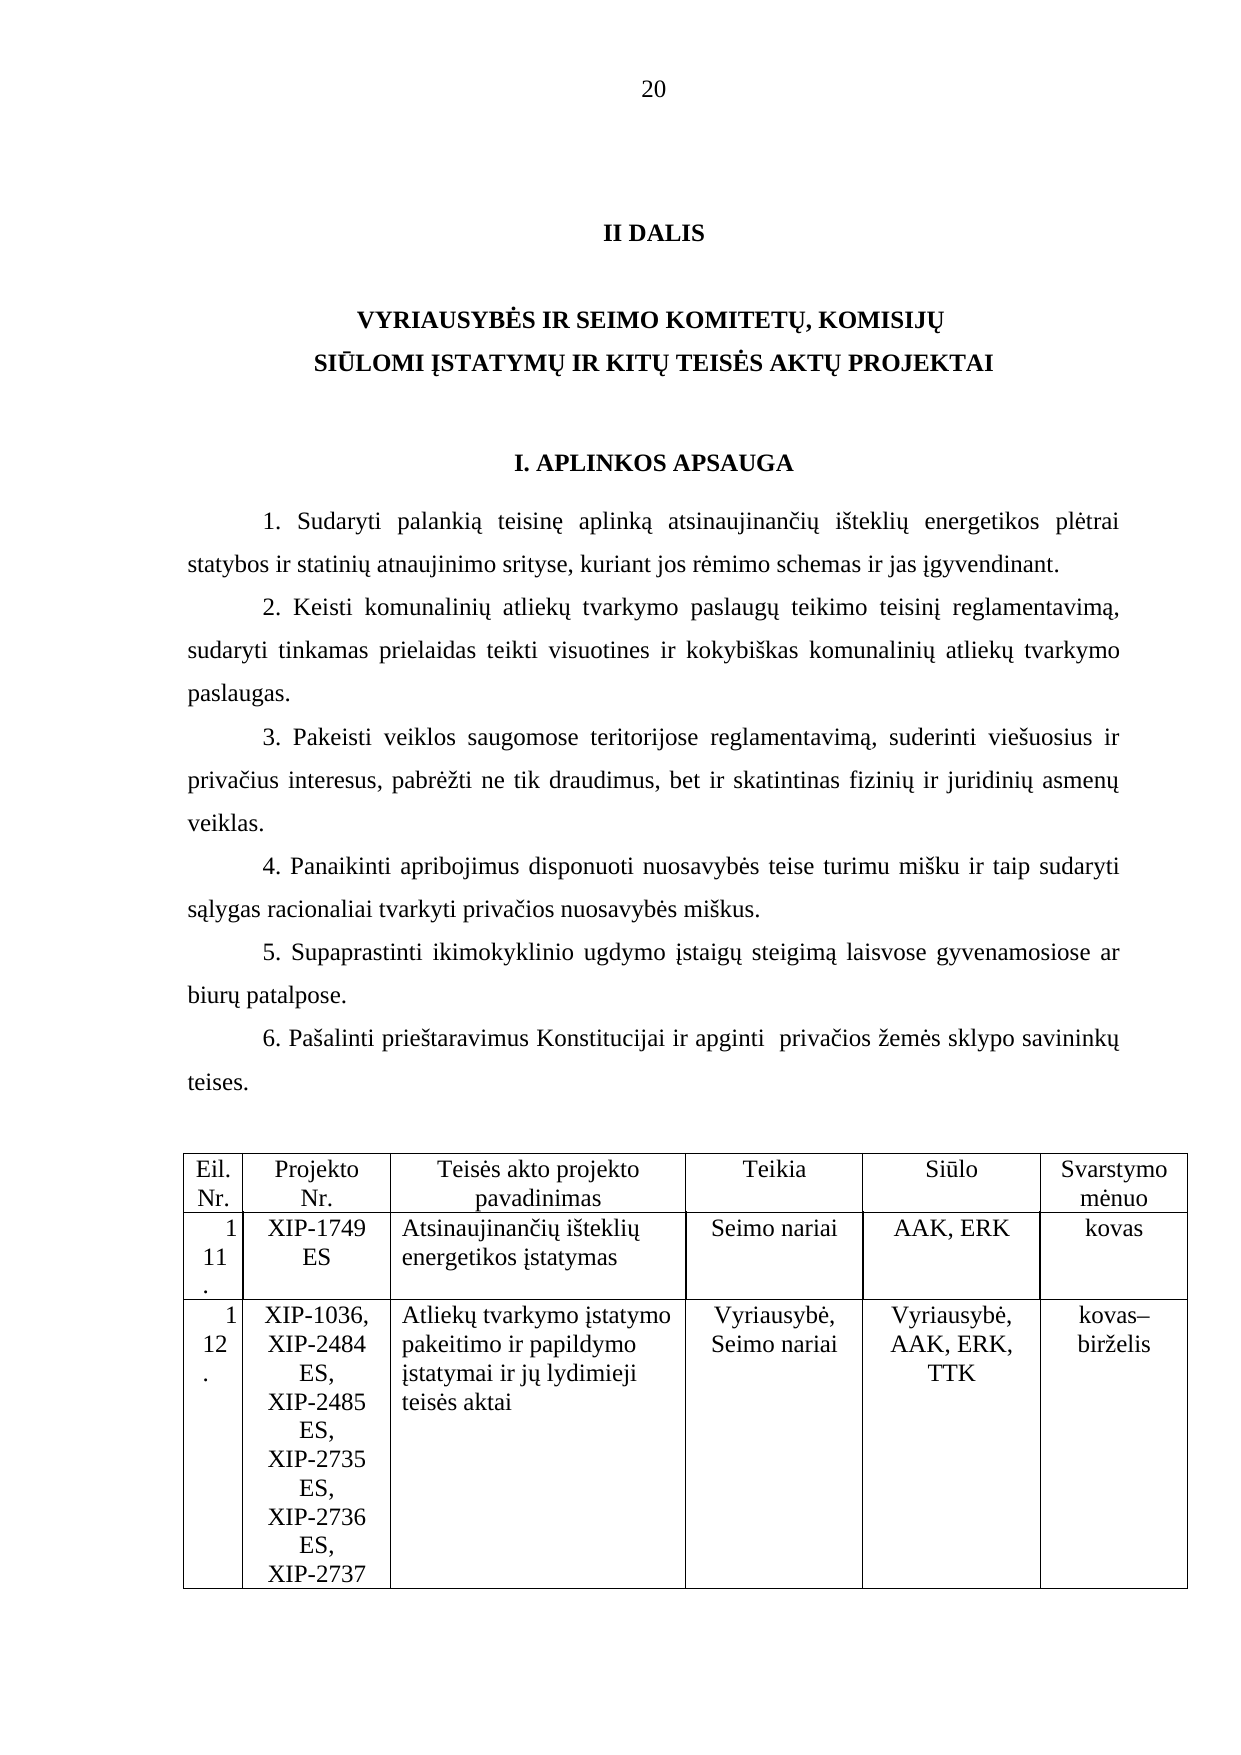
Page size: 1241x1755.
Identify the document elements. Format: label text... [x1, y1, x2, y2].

table_cell 112. [184, 1300, 242, 1588]
table_cell Atliekų tvarkymo įstatymo pakeitimo ir papildymo įstatymai ir jų lydimieji teisės aktai [391, 1300, 685, 1588]
text VYRIAUSYBĖS IR SEIMO KOMITETŲ, KOMISIJŲ [187, 305, 1120, 333]
text 6. Pašalinti prieštaravimus Konstitucijai ir apginti privačios žemės sklypo savininkų teises. [187, 1023, 1120, 1095]
table_cell 111. [184, 1213, 242, 1299]
table_header Teikia [686, 1154, 862, 1211]
table_cell Vyriausybė, Seimo nariai [686, 1300, 862, 1588]
table_cell XIP-1036, XIP-2484 ES, XIP-2485 ES, XIP-2735 ES, XIP-2736 ES, XIP-2737 [243, 1300, 390, 1588]
table_header Svarstymo mėnuo [1041, 1154, 1187, 1211]
table_cell Vyriausybė, AAK, ERK, TTK [863, 1300, 1040, 1588]
text 4. Panaikinti apribojimus disponuoti nuosavybės teise turimu mišku ir taip sudaryti sąlygas racionaliai tvarkyti privačios nuosavybės miškus. [187, 851, 1120, 923]
text 2. Keisti komunalinių atliekų tvarkymo paslaugų teikimo teisinį reglamentavimą, sudaryti tinkamas prielaidas teikti visuotines ir kokybiškas komunalinių atliekų tvarkymo paslaugas. [187, 592, 1120, 707]
table_cell kovas [1041, 1213, 1187, 1299]
table_header Siūlo [863, 1154, 1040, 1211]
text II DALIS [187, 218, 1120, 247]
text I. APLINKOS APSAUGA [187, 448, 1120, 477]
table_header Projekto Nr. [243, 1154, 390, 1211]
table_cell XIP-1749 ES [244, 1213, 390, 1299]
table_header Teisės akto projekto pavadinimas [391, 1154, 685, 1211]
text SIŪLOMI ĮSTATYMŲ IR KITŲ TEISĖS AKTŲ PROJEKTAI [187, 348, 1120, 377]
table_cell AAK, ERK [864, 1213, 1039, 1299]
table_cell kovas– birželis [1041, 1300, 1187, 1588]
table_cell Atsinaujinančių išteklių energetikos įstatymas [391, 1213, 685, 1299]
text 1. Sudaryti palankią teisinę aplinką atsinaujinančių išteklių energetikos plėtrai statybos ir statinių atnaujinimo srityse, kuriant jos rėmimo schemas ir jas įgyvendinant. [187, 506, 1120, 578]
table_header Eil. Nr. [184, 1154, 242, 1211]
table_cell Seimo nariai [687, 1213, 862, 1299]
text 3. Pakeisti veiklos saugomose teritorijose reglamentavimą, suderinti viešuosius ir privačius interesus, pabrėžti ne tik draudimus, bet ir skatintinas fizinių ir juridinių asmenų veiklas. [187, 722, 1120, 837]
text 5. Supaprastinti ikimokyklinio ugdymo įstaigų steigimą laisvose gyvenamosiose ar biurų patalpose. [187, 937, 1120, 1009]
